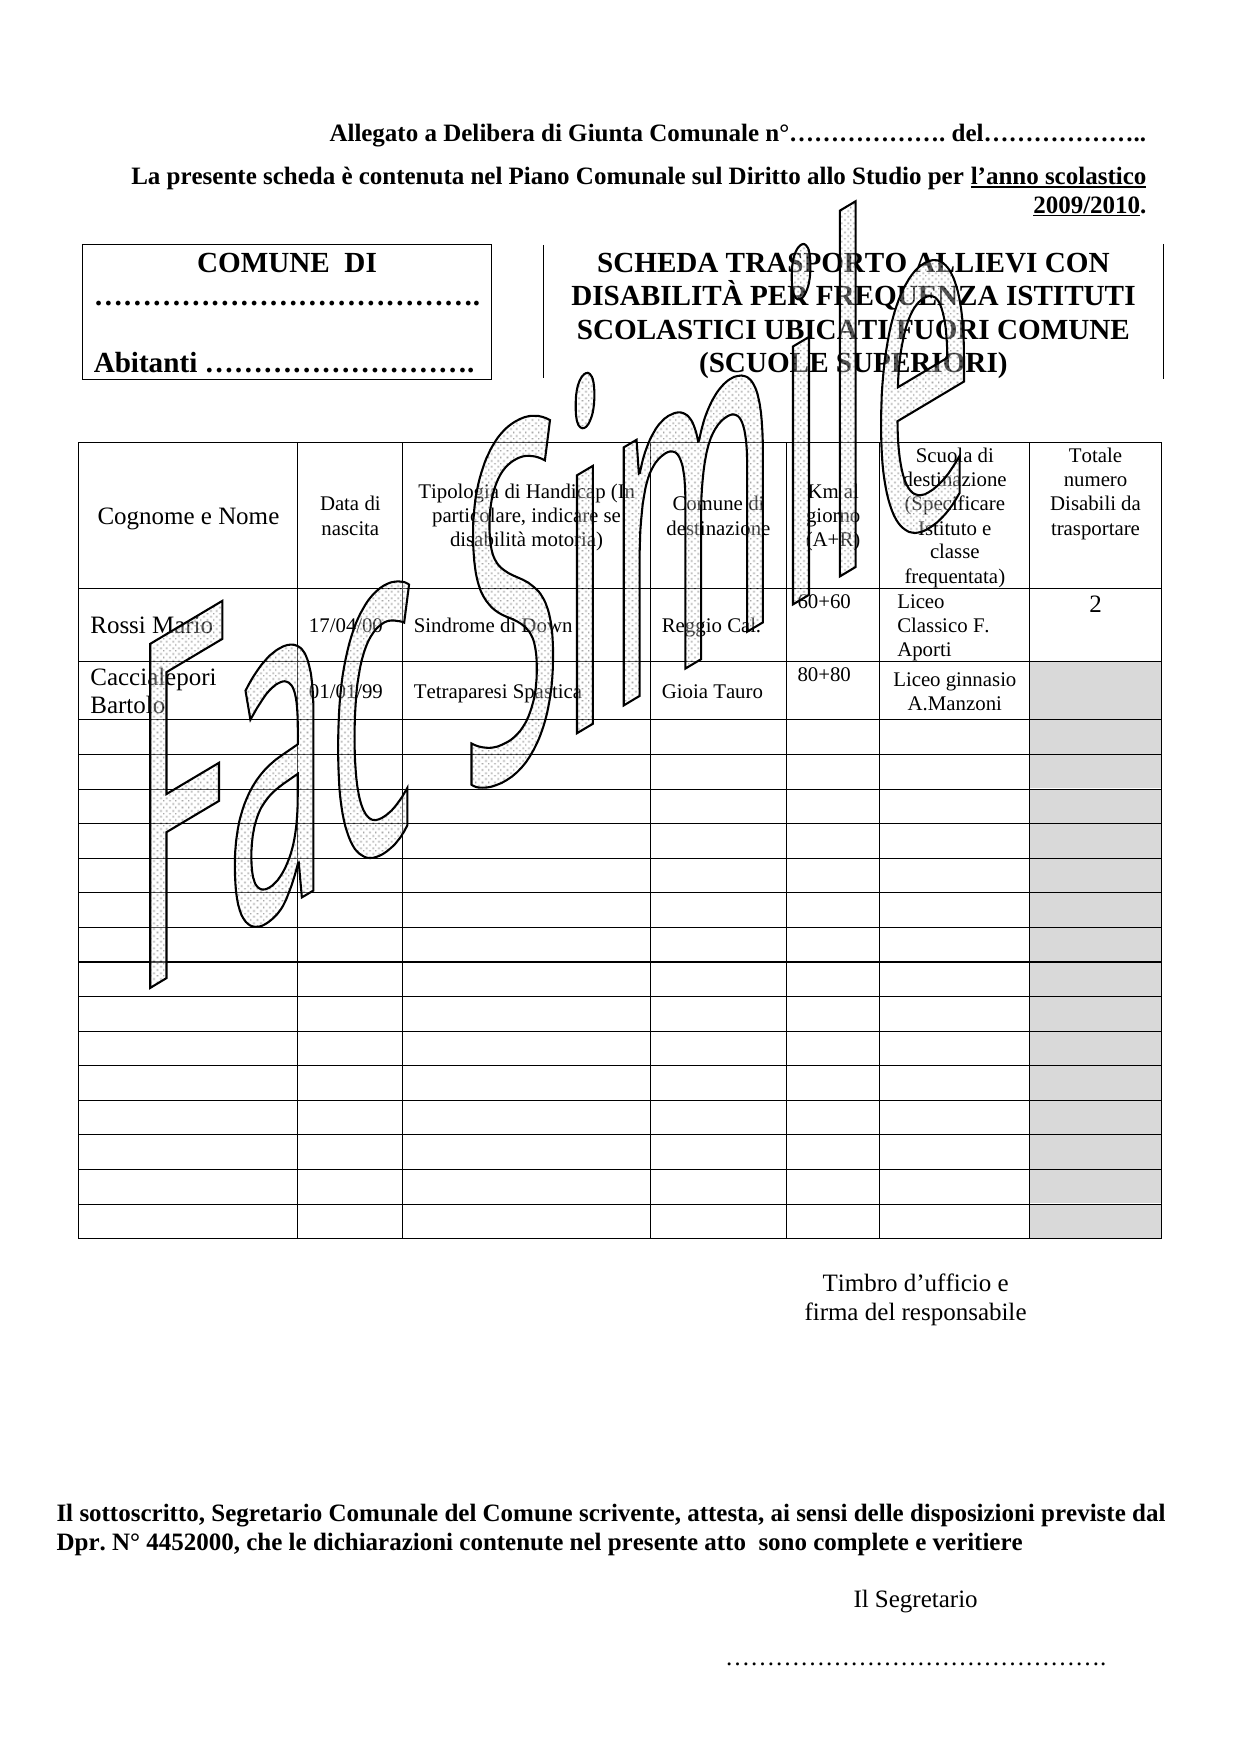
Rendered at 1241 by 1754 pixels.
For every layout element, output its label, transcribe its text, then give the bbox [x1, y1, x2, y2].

table_cell [795, 443, 807, 588]
table_cell [916, 363, 962, 379]
table_cell [793, 246, 809, 289]
picture [483, 532, 489, 546]
picture [900, 286, 916, 305]
table_header Data di nascita [298, 443, 402, 588]
table_cell [880, 790, 1029, 823]
picture [932, 365, 941, 372]
table_cell [1030, 963, 1161, 996]
table_cell [403, 1066, 650, 1100]
picture [485, 488, 489, 498]
table_cell [651, 1205, 786, 1238]
picture [291, 829, 312, 861]
picture [794, 260, 802, 272]
table_cell [651, 1135, 786, 1169]
table_cell [168, 720, 296, 754]
table_cell [409, 790, 650, 823]
table_cell [841, 287, 847, 295]
table_cell [1030, 824, 1161, 858]
table_cell [403, 1101, 650, 1134]
table_cell [787, 1205, 879, 1238]
picture [363, 618, 372, 632]
table_cell [1030, 755, 1161, 788]
table_cell [79, 1101, 297, 1134]
table_cell [842, 324, 848, 331]
table_cell [841, 333, 854, 379]
table_cell 01/01/99 [356, 662, 402, 719]
picture [201, 621, 212, 633]
picture [919, 521, 924, 530]
table_cell [651, 997, 786, 1031]
table_cell [883, 443, 958, 531]
table_cell [880, 720, 1029, 754]
table_cell [1030, 928, 1161, 961]
table_cell [880, 859, 1029, 892]
table_header SCHEDA TRASPORTO ALLIEVI CON DISABILITÀ PER FREQUENZA ISTITUTI SCOLASTICI UBICATI FUORI COMUNE (SCUOLE SUPERIORI) [900, 298, 946, 379]
table_cell [152, 928, 165, 961]
table_cell [315, 755, 338, 788]
table_cell [794, 287, 801, 295]
table_cell [787, 963, 879, 996]
picture [153, 701, 164, 713]
table_cell [1030, 1135, 1161, 1169]
picture [923, 500, 933, 514]
table_cell [687, 589, 700, 661]
table_cell [841, 297, 854, 333]
table_cell [79, 1066, 297, 1100]
picture [946, 320, 955, 339]
table_cell [79, 1032, 297, 1065]
table_cell [298, 1101, 402, 1134]
picture [687, 525, 693, 535]
table_cell [291, 875, 297, 892]
table_cell [841, 244, 854, 304]
table_cell Caccialepori Bartolo [253, 683, 296, 719]
table_cell [880, 1135, 1029, 1169]
table_cell [403, 1135, 650, 1169]
table_cell [152, 963, 165, 985]
table_cell [942, 289, 962, 356]
picture [843, 253, 854, 272]
picture [896, 320, 907, 339]
table_cell Sindrome di Down [539, 589, 575, 661]
table_cell [651, 824, 786, 858]
table_cell [1030, 1066, 1161, 1100]
picture [687, 500, 696, 510]
table_cell [534, 720, 650, 754]
table_cell [79, 893, 149, 927]
table_cell [79, 1170, 297, 1203]
table_cell [403, 824, 650, 858]
picture [625, 488, 634, 498]
picture [477, 496, 483, 503]
picture [938, 286, 955, 305]
table_cell [1030, 859, 1161, 892]
table_cell [787, 997, 879, 1031]
picture [152, 668, 164, 685]
picture [943, 353, 962, 372]
table_cell Liceo ginnasio A.Manzoni [880, 662, 1029, 719]
table_cell [347, 589, 402, 661]
table_cell [1030, 720, 1161, 754]
table_cell [651, 928, 786, 961]
table_cell Caccialepori Bartolo [79, 662, 149, 719]
table_cell [787, 755, 879, 788]
text Il sottoscritto, Segretario Comunale del Comune scrivente, attesta, ai sensi delle disposizioni previste dal Dpr. N° 4452000, che le dichiarazioni contenute nel presente atto sono complete e veritiere [56, 1498, 1181, 1555]
table_cell [79, 824, 149, 858]
text Timbro d’ufficio e firma del responsabile [685, 1268, 1146, 1325]
picture [695, 523, 700, 535]
text La presente scheda è contenuta nel Piano Comunale sul Diritto allo Studio per l’anno scolastico 2009/2010. [94, 161, 1146, 219]
table_cell [79, 859, 149, 892]
table_cell [880, 928, 1029, 961]
table_cell [298, 1205, 402, 1238]
table_cell [298, 893, 402, 927]
table_cell [579, 469, 591, 588]
picture [348, 684, 355, 698]
table_cell [79, 928, 149, 961]
table_cell [315, 720, 337, 754]
table_cell [880, 1101, 1029, 1134]
table_cell [651, 859, 786, 892]
table_cell [651, 893, 786, 927]
table_cell [267, 646, 297, 661]
table_cell 60+60 [787, 589, 879, 661]
table_cell [403, 928, 650, 961]
picture [841, 353, 849, 358]
table_cell [880, 893, 1029, 927]
picture [175, 621, 193, 633]
table_cell [651, 1066, 786, 1100]
picture [905, 496, 910, 514]
table_cell [1030, 1032, 1161, 1065]
picture [696, 622, 700, 637]
table_cell Reggio Cal. [702, 589, 786, 661]
table_cell [253, 824, 295, 858]
table_cell [403, 963, 650, 996]
picture [267, 648, 306, 698]
table_cell [152, 893, 165, 927]
picture [687, 630, 694, 637]
table_cell [79, 963, 297, 996]
table_cell [403, 997, 650, 1031]
picture [582, 536, 586, 546]
table_cell Tetraparesi Spastica [594, 662, 650, 719]
picture [841, 359, 850, 372]
table_cell [315, 824, 362, 858]
table_cell [1030, 997, 1161, 1031]
table_cell [79, 720, 149, 754]
table_cell Sindrome di Down [403, 589, 535, 661]
table_cell [238, 893, 287, 925]
table_cell [787, 928, 879, 961]
table_cell [168, 893, 249, 927]
table_cell [298, 1135, 402, 1169]
table_cell [948, 354, 959, 371]
table_cell [880, 1066, 1029, 1100]
table_cell [930, 262, 938, 271]
table_cell [787, 1066, 879, 1100]
text Il Segretario ………………………………………. [685, 1584, 1146, 1670]
picture [346, 799, 406, 831]
table_cell [356, 720, 402, 754]
table_cell [186, 790, 249, 823]
table_header SCHEDA TRASPORTO ALLIEVI CON DISABILITÀ PER FREQUENZA ISTITUTI SCOLASTICI UBICATI FUORI COMUNE (SCUOLE SUPERIORI) [857, 244, 1163, 379]
table_header Km al giorno (A+R) [787, 443, 791, 588]
picture [356, 618, 362, 632]
picture [475, 536, 483, 546]
table_cell [403, 893, 650, 927]
table_header Tipologia di Handicap (In particolare, indicare se disabilità motoria) [403, 443, 492, 588]
table_cell [787, 790, 879, 823]
table_cell [168, 824, 237, 858]
table_cell [403, 755, 473, 788]
table_cell Reggio Cal. [651, 589, 684, 661]
table_cell [885, 266, 954, 379]
table_cell Rossi Mario [79, 589, 297, 661]
table_header COMUNE DI …………………………………. Abitanti ………………………. [83, 245, 491, 379]
table_cell [1030, 662, 1161, 719]
table_header Comune di destinazione [703, 443, 746, 588]
picture [917, 286, 934, 298]
table_cell [946, 321, 951, 337]
table_cell Tetraparesi Spastica [403, 662, 535, 719]
table_cell [403, 1032, 650, 1065]
picture [750, 525, 760, 535]
picture [794, 286, 805, 298]
text Allegato a Delibera di Giunta Comunale n°………………. del……………….. [94, 118, 1146, 147]
table_cell [79, 790, 149, 823]
table_cell [787, 1032, 879, 1065]
picture [795, 353, 807, 372]
picture [841, 512, 849, 522]
table_cell [651, 443, 707, 588]
table_cell [79, 997, 297, 1031]
picture [841, 532, 853, 546]
table_cell 80+80 [787, 662, 879, 719]
table_cell Tetraparesi Spastica [547, 662, 575, 719]
table_header Km al giorno (A+R) [811, 443, 879, 588]
table_header Comune di destinazione [764, 443, 786, 588]
table_cell [787, 1101, 879, 1134]
table_cell [880, 997, 1029, 1031]
table_cell [651, 963, 786, 996]
table_cell [79, 755, 149, 788]
table_cell [253, 859, 287, 888]
picture [749, 496, 758, 510]
table_cell 2 [1030, 589, 1161, 661]
picture [841, 286, 854, 305]
table_cell [625, 443, 650, 588]
table_cell [298, 997, 402, 1031]
table_cell [315, 859, 402, 892]
table_cell [384, 583, 402, 588]
table_cell [787, 1135, 879, 1169]
table_cell [651, 790, 786, 823]
table_cell [264, 893, 297, 927]
table_cell [1030, 1101, 1161, 1134]
table_cell [315, 790, 343, 823]
table_cell Sindrome di Down [594, 589, 622, 661]
table_cell [380, 839, 402, 858]
picture [948, 476, 952, 486]
table_cell [257, 790, 296, 823]
picture [798, 594, 806, 599]
picture [582, 512, 589, 522]
table_cell [298, 928, 402, 961]
table_cell [298, 1066, 402, 1100]
table_cell [880, 824, 1029, 858]
table_cell [651, 1170, 786, 1203]
table_cell [749, 589, 761, 628]
table_cell [403, 720, 525, 754]
table_cell [403, 1205, 650, 1238]
picture [522, 618, 535, 632]
table_cell [787, 824, 879, 858]
picture [383, 583, 407, 620]
table_cell Caccialepori Bartolo [168, 662, 261, 719]
table_cell [795, 372, 807, 379]
picture [373, 618, 381, 630]
picture [924, 262, 948, 272]
picture [537, 622, 546, 632]
table_cell [152, 604, 221, 661]
table_cell [787, 720, 879, 754]
table_cell [475, 443, 545, 588]
picture [891, 353, 899, 372]
table_cell 01/01/99 [310, 662, 343, 719]
table_cell [1030, 893, 1161, 927]
table_cell [403, 1170, 650, 1203]
table_cell [281, 778, 296, 788]
table_cell [494, 755, 650, 788]
table_cell Gioia Tauro [651, 662, 786, 719]
picture [696, 500, 700, 510]
table_cell [298, 1170, 402, 1203]
table_cell [79, 1135, 297, 1169]
table_cell [1030, 1205, 1161, 1238]
table_cell [651, 755, 786, 788]
picture [850, 512, 854, 522]
picture [536, 688, 543, 698]
table_header Comune di destinazione [651, 453, 684, 588]
table_header [492, 244, 543, 379]
table_cell [298, 1032, 402, 1065]
table_cell [651, 1101, 786, 1134]
table_header Cognome e Nome [79, 443, 297, 588]
picture [650, 442, 697, 468]
picture [943, 500, 950, 510]
picture [912, 496, 921, 510]
table_cell Sindrome di Down [641, 589, 650, 661]
table_header Totale numero Disabili da trasportare [1030, 443, 1161, 588]
table_cell 17/04/00 [363, 622, 402, 661]
table_cell [298, 963, 402, 996]
table_cell [787, 859, 879, 892]
picture [934, 500, 942, 510]
table_cell [168, 928, 297, 961]
table_cell [880, 1170, 1029, 1203]
picture [687, 622, 693, 629]
table_cell [298, 649, 306, 661]
table_cell [880, 755, 1029, 788]
picture [194, 622, 199, 633]
table_header SCHEDA TRASPORTO ALLIEVI CON DISABILITÀ PER FREQUENZA ISTITUTI SCOLASTICI UBICATI FUORI COMUNE (SCUOLE SUPERIORI) [544, 244, 838, 379]
picture [957, 320, 962, 339]
table_cell [356, 755, 402, 788]
table_cell [841, 364, 847, 371]
picture [841, 320, 854, 339]
table_cell [795, 340, 807, 370]
table_cell [748, 443, 761, 588]
table_cell [168, 755, 279, 788]
table_cell [787, 893, 879, 927]
table_header Tipologia di Handicap (In particolare, indicare se disabilità motoria) [491, 443, 627, 588]
table_cell [880, 1205, 1029, 1238]
picture [286, 747, 312, 772]
table_cell [841, 443, 854, 573]
table_cell [795, 589, 807, 601]
table_cell [360, 790, 402, 818]
table_cell [168, 859, 234, 892]
table_cell [880, 1032, 1029, 1065]
picture [844, 488, 852, 498]
table_cell [79, 1205, 297, 1238]
table_cell [880, 963, 1029, 996]
table_cell [1030, 790, 1161, 823]
picture [886, 354, 890, 364]
table_cell Liceo Classico F. Aporti [880, 589, 1029, 661]
table_header Scuola di destinazione (Specificare Istituto e classe frequentata) [482, 589, 551, 661]
picture [803, 253, 809, 272]
picture [480, 512, 488, 522]
table_cell [1030, 1170, 1161, 1203]
table_cell [651, 1032, 786, 1065]
table_cell [403, 859, 650, 892]
table_cell [651, 720, 786, 754]
table_header Scuola di destinazione (Specificare Istituto e classe frequentata) [880, 443, 1029, 588]
table_cell 17/04/00 [298, 589, 376, 661]
table_cell [787, 1170, 879, 1203]
